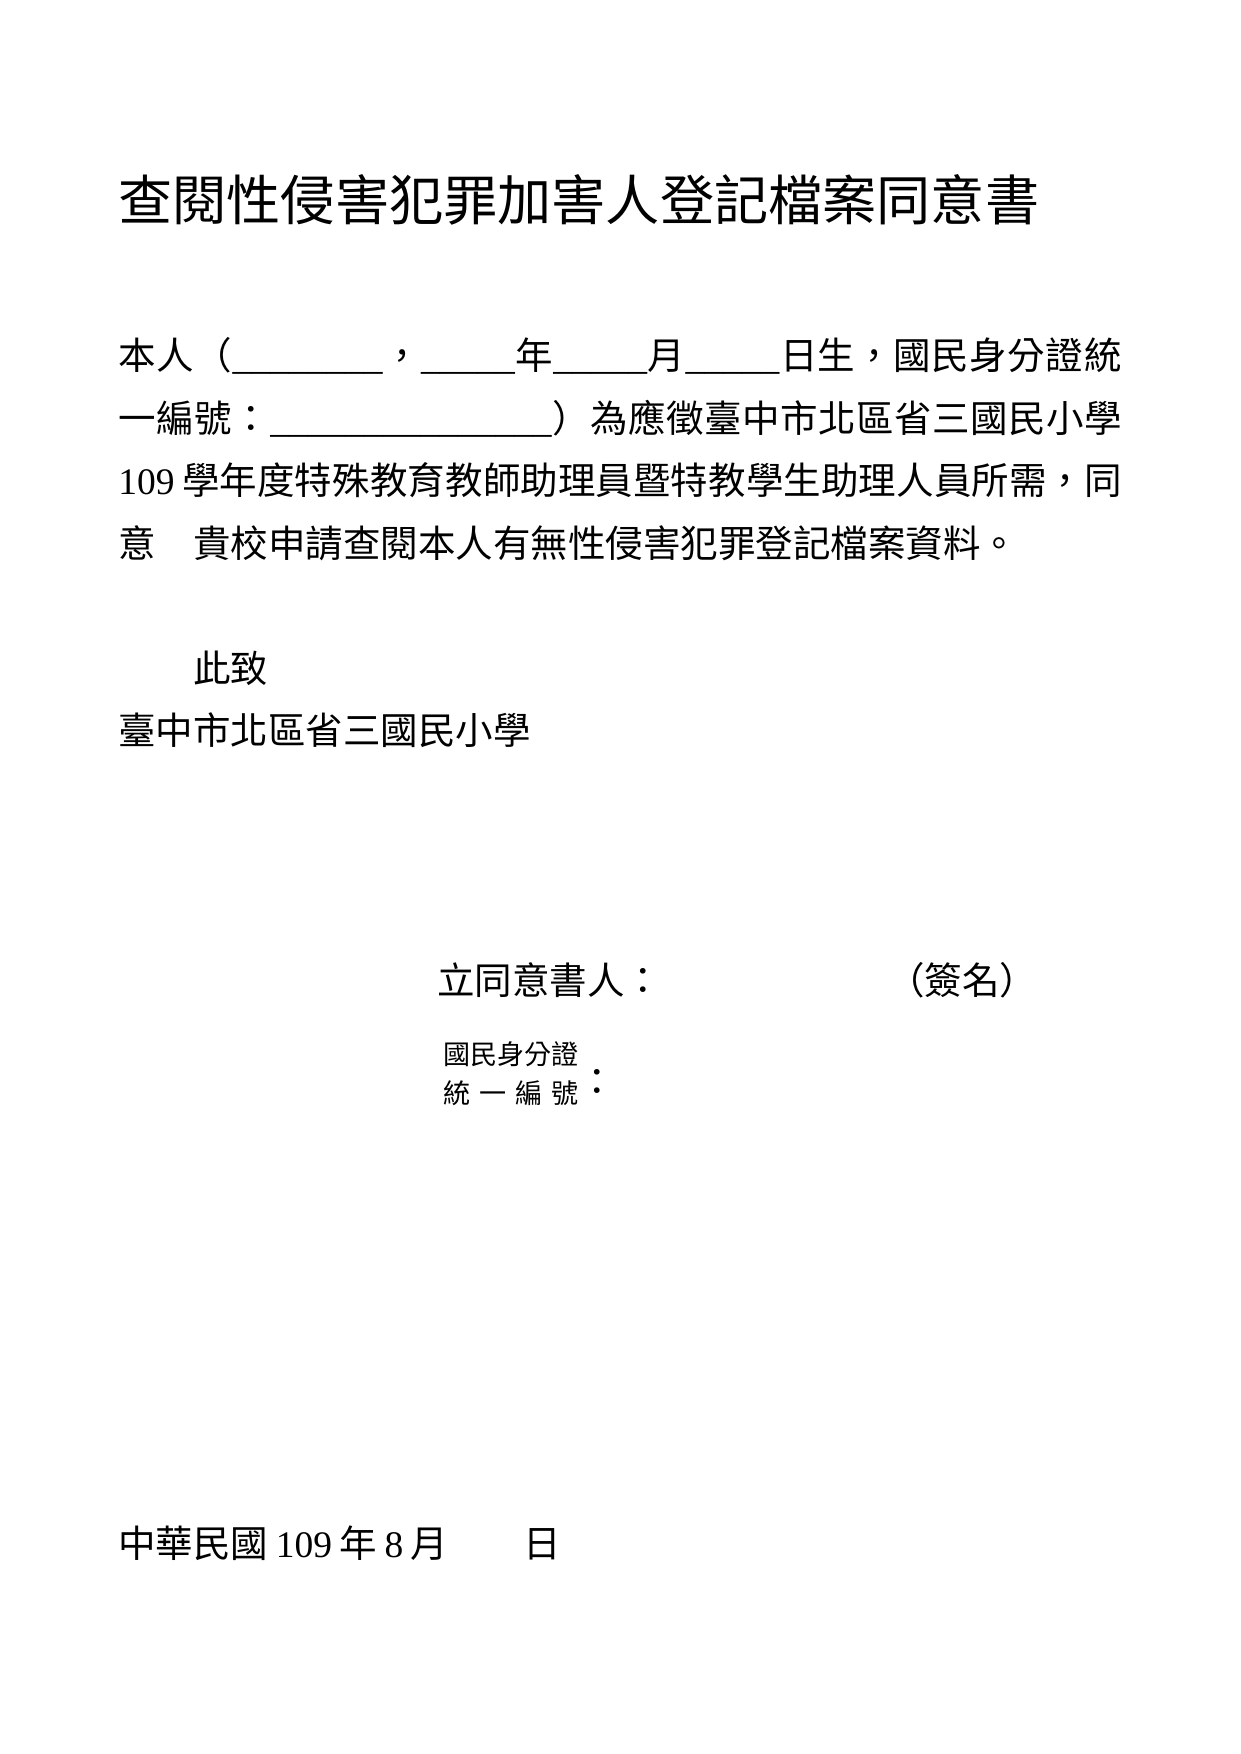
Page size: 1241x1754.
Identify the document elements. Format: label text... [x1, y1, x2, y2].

text 此致 [118, 624, 1122, 686]
text 本人（________，_____年_____月_____日生，國民身分證統一編號：_______________）為應徵臺中市北區省三國民小學109學年度特殊教育教師助理員暨特教學生助理人員所需，同意 貴校申請查閱本人有無性侵害犯罪登記檔案資料。 [118, 311, 1122, 561]
text 立同意書人： （簽名） [118, 936, 1122, 999]
text 查閱性侵害犯罪加害人登記檔案同意書 [118, 124, 1138, 249]
text 中華民國109年8月 日 [118, 1499, 1122, 1561]
text 國民身分證統一編號： [118, 999, 1122, 1124]
text 臺中市北區省三國民小學 [118, 686, 1122, 749]
